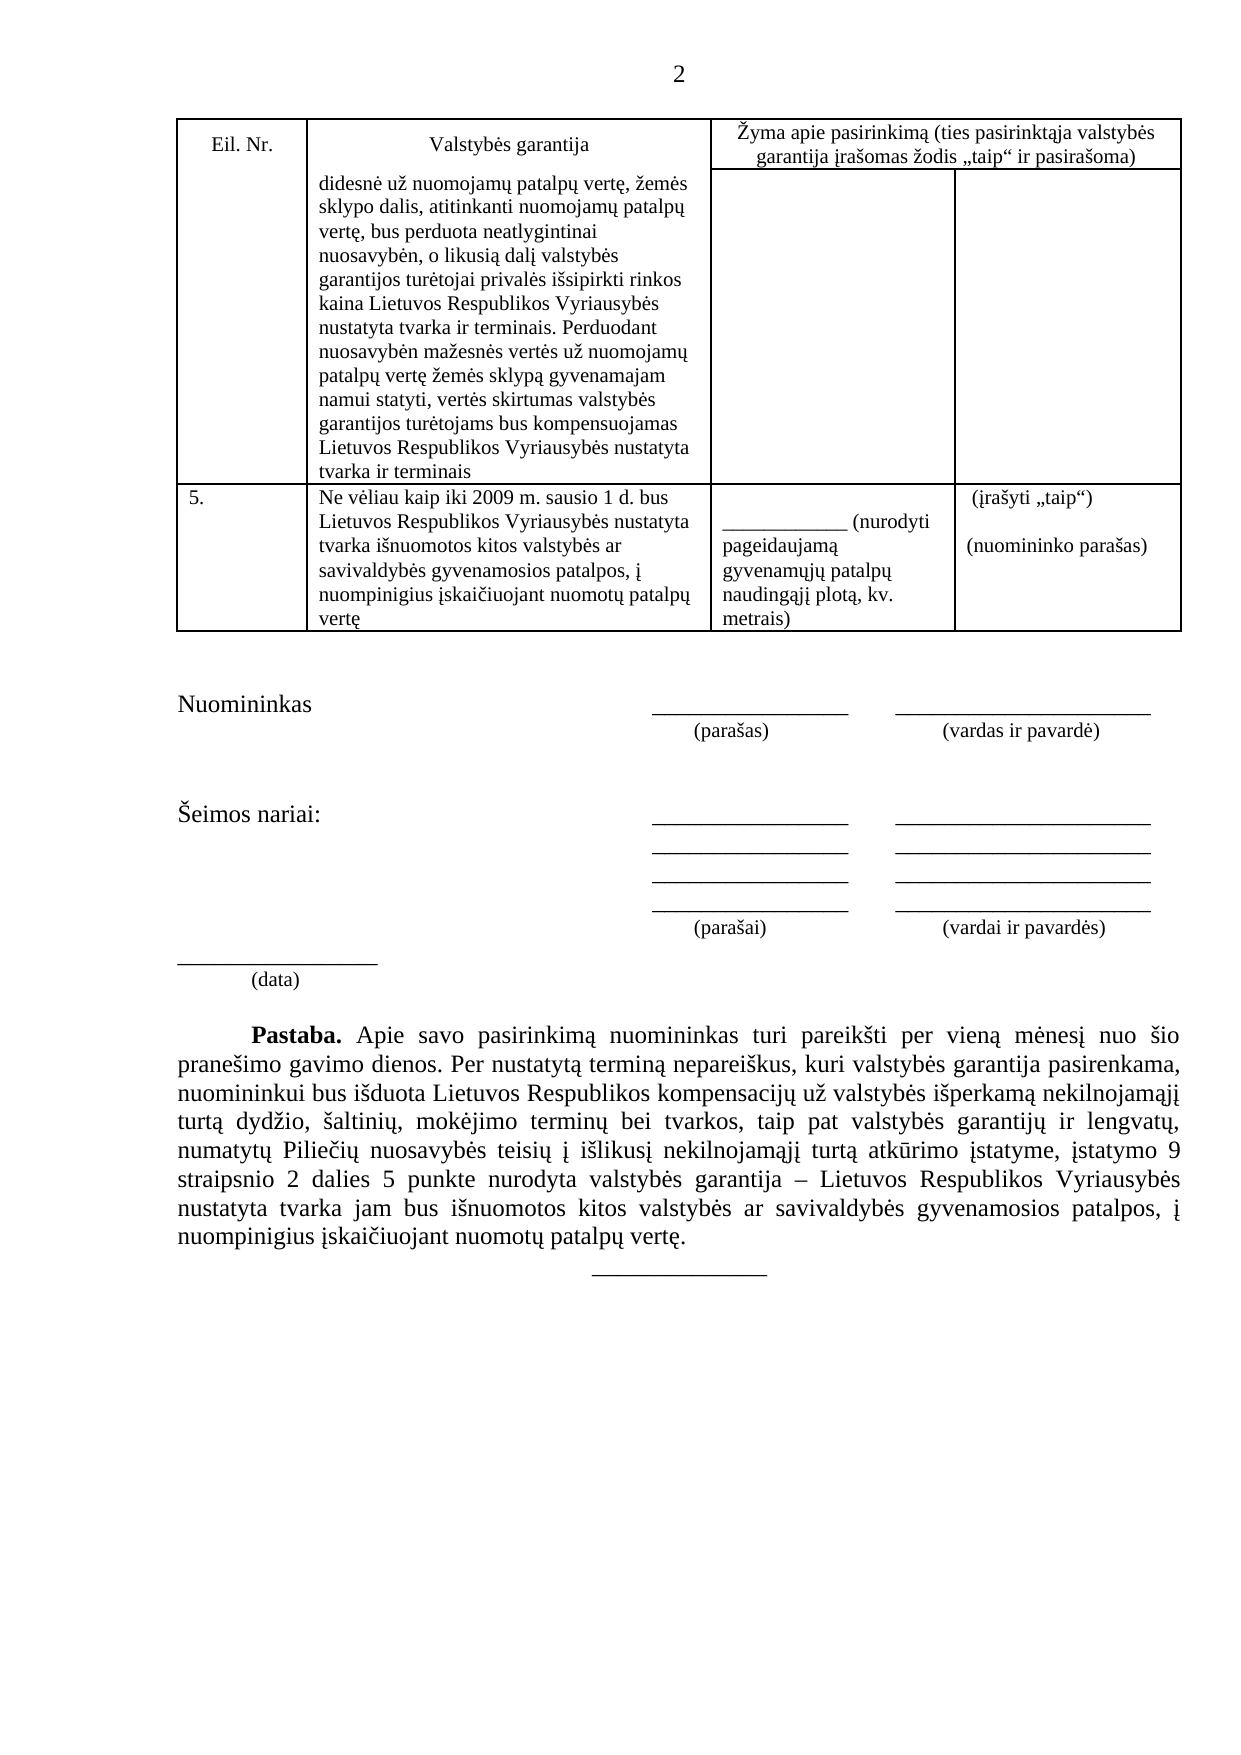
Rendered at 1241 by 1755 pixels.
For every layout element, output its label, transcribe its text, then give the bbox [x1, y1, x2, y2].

text Nuomininkas [177, 689, 1181, 718]
table_cell [712, 170, 954, 483]
table_cell [178, 168, 306, 483]
table_cell didesnė už nuomojamų patalpų vertę, žemės sklypo dalis, atitinkanti nuomojamų patalpų vertę, bus perduota neatlygintinai nuosavybėn, o likusią dalį valstybės garantijos turėtojai privalės išsipirkti rinkos kaina Lietuvos Respublikos Vyriausybės nustatyta tvarka ir terminais. Perduodant nuosavybėn mažesnės vertės už nuomojamų patalpų vertę žemės sklypą gyvenamajam namui statyti, vertės skirtumas valstybės garantijos turėtojams bus kompensuojamas Lietuvos Respublikos Vyriausybės nustatyta tvarka ir terminais [308, 168, 710, 483]
table_header Valstybės garantija [308, 120, 710, 168]
text (data) [177, 967, 1181, 991]
text Šeimos nariai: [177, 799, 1181, 828]
table_cell Ne vėliau kaip iki 2009 m. sausio 1 d. bus Lietuvos Respublikos Vyriausybės nustatyta tvarka išnuomotos kitos valstybės ar savivaldybės gyvenamosios patalpos, į nuompinigius įskaičiuojant nuomotų patalpų vertę [308, 485, 710, 630]
table_cell 5. [178, 485, 306, 630]
text ______________ [177, 1250, 1181, 1279]
table_header Žyma apie pasirinkimą (ties pasirinktąja valstybės garantija įrašomas žodis „taip“ ir pasirašoma) [712, 120, 1180, 168]
text (parašas) (vardas ir pavardė) [177, 718, 1181, 742]
text Pastaba. Apie savo pasirinkimą nuomininkas turi pareikšti per vieną mėnesį nuo šio pranešimo gavimo dienos. Per nustatytą terminą nepareiškus, kuri valstybės garantija pasirenkama, nuomininkui bus išduota Lietuvos Respublikos kompensacijų už valstybės išperkamą nekilnojamąjį turtą dydžio, šaltinių, mokėjimo terminų bei tvarkos, taip pat valstybės garantijų ir lengvatų, numatytų Piliečių nuosavybės teisių į išlikusį nekilnojamąjį turtą atkūrimo įstatyme, įstatymo 9 straipsnio 2 dalies 5 punkte nurodyta valstybės garantija – Lietuvos Respublikos Vyriausybės nustatyta tvarka jam bus išnuomotos kitos valstybės ar savivaldybės gyvenamosios patalpos, į nuompinigius įskaičiuojant nuomotų patalpų vertę. [177, 1020, 1181, 1250]
table_header Eil. Nr. [178, 120, 306, 168]
text ________________ [177, 939, 1181, 967]
table_cell ____________ (nurodyti pageidaujamą gyvenamųjų patalpų naudingąjį plotą, kv. metrais) [712, 485, 954, 630]
table_cell [956, 170, 1180, 483]
table_cell (įrašyti „taip“) (nuomininko parašas) [956, 485, 1180, 630]
text (parašai) (vardai ir pavardės) [177, 914, 1181, 939]
